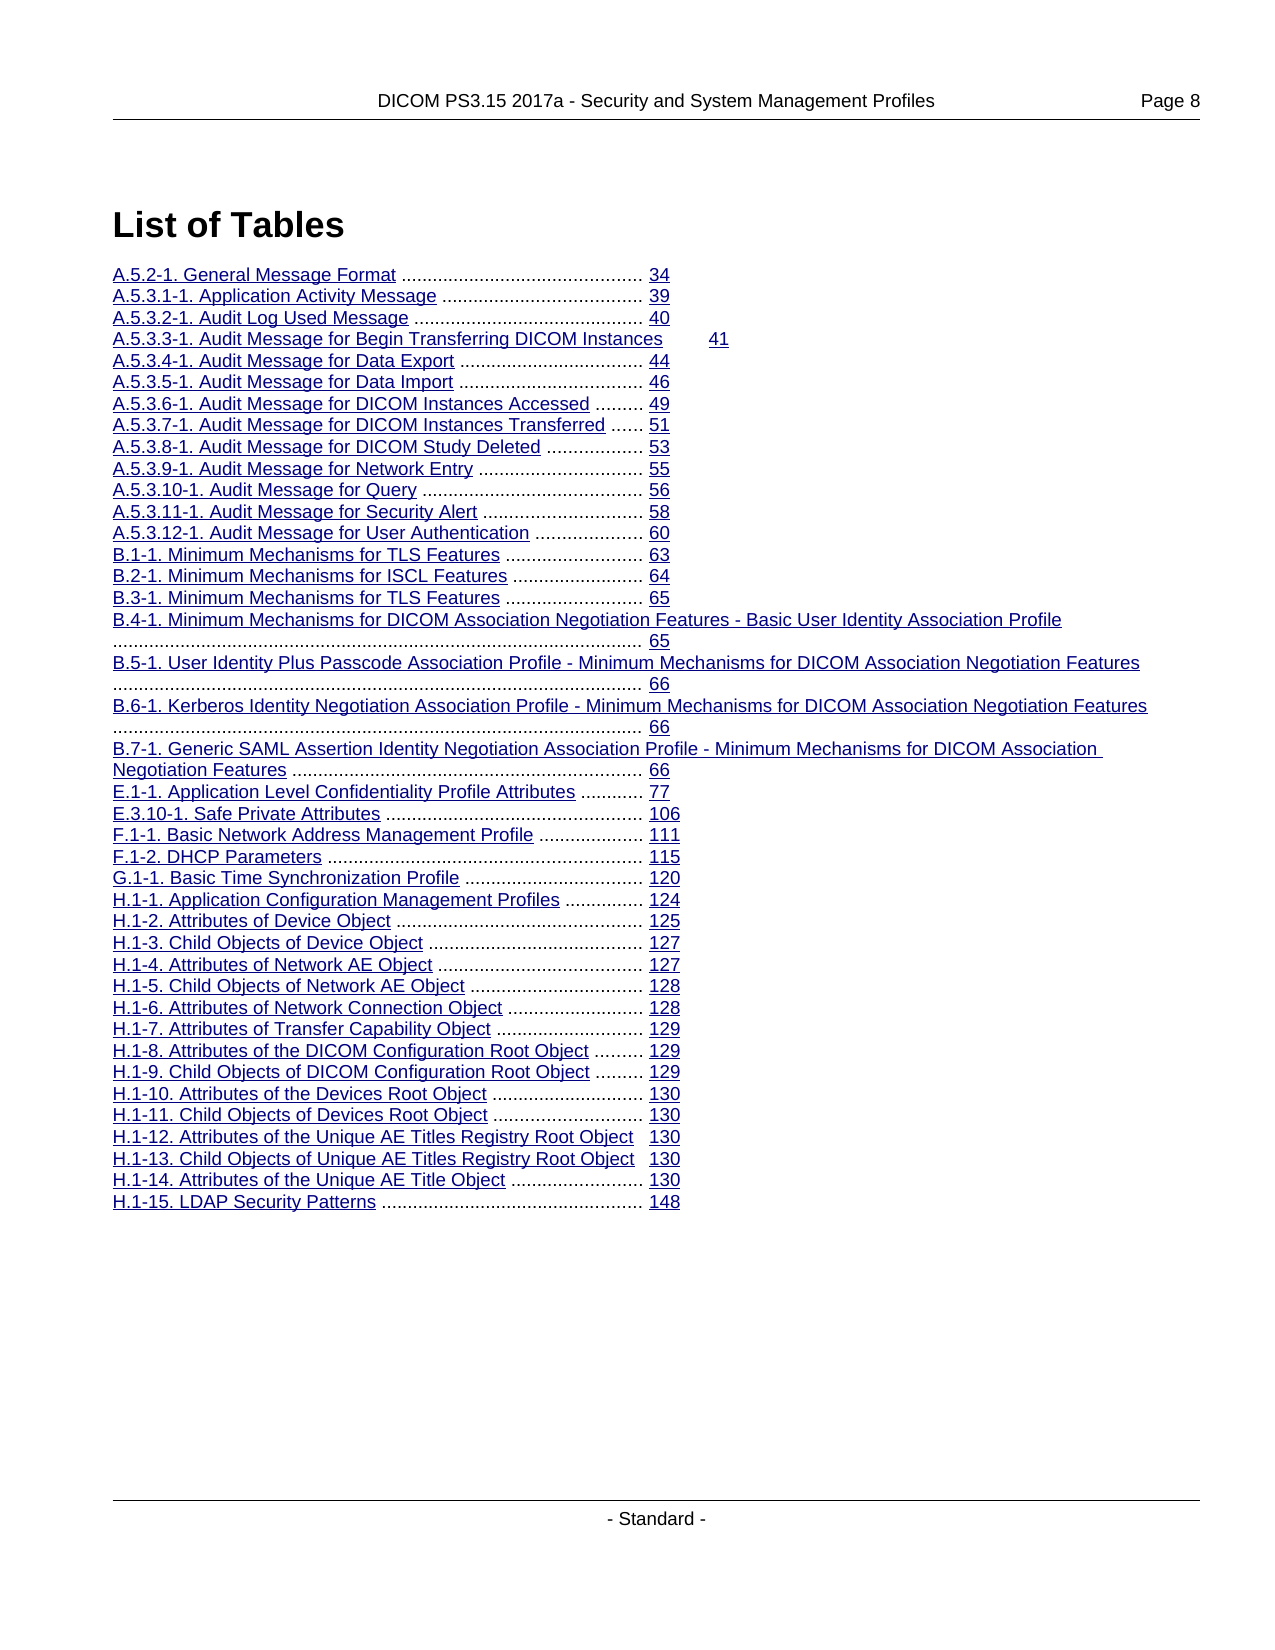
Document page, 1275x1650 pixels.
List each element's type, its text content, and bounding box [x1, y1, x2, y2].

text B.1-1. Minimum Mechanisms for TLS Features 0 [112, 544, 1175, 565]
text B.5-1. User Identity Plus Passcode Association Profile - Minimum Mechanisms for DICOM Association Negotiation Features 0 [112, 651, 1175, 694]
text A.5.3.3-1. Audit Message for Begin Transferring DICOM Instances 0 [112, 328, 1175, 349]
text H.1-7. Attributes of Transfer Capability Object 0 [112, 1018, 1175, 1039]
text H.1-3. Child Objects of Device Object 0 [112, 932, 1175, 953]
text H.1-13. Child Objects of Unique AE Titles Registry Root Object 0 [112, 1147, 1175, 1169]
text A.5.3.5-1. Audit Message for Data Import 0 [112, 371, 1175, 393]
text H.1-11. Child Objects of Devices Root Object 0 [112, 1104, 1175, 1126]
text A.5.3.12-1. Audit Message for User Authentication 0 [112, 522, 1175, 544]
text B.2-1. Minimum Mechanisms for ISCL Features 0 [112, 565, 1175, 587]
text H.1-12. Attributes of the Unique AE Titles Registry Root Object 0 [112, 1126, 1175, 1147]
text A.5.3.7-1. Audit Message for DICOM Instances Transferred 0 [112, 414, 1175, 436]
text A.5.3.1-1. Application Activity Message 0 [112, 285, 1175, 306]
text H.1-9. Child Objects of DICOM Configuration Root Object 0 [112, 1061, 1175, 1083]
text A.5.3.11-1. Audit Message for Security Alert 0 [112, 501, 1175, 522]
text H.1-8. Attributes of the DICOM Configuration Root Object 0 [112, 1039, 1175, 1061]
text A.5.3.2-1. Audit Log Used Message 0 [112, 306, 1175, 328]
text A.5.3.10-1. Audit Message for Query 0 [112, 479, 1175, 501]
text H.1-2. Attributes of Device Object 0 [112, 910, 1175, 932]
text List of Tables [112, 204, 1200, 245]
text G.1-1. Basic Time Synchronization Profile 0 [112, 867, 1175, 889]
text F.1-1. Basic Network Address Management Profile 0 [112, 824, 1175, 846]
text H.1-6. Attributes of Network Connection Object 0 [112, 996, 1175, 1018]
text A.5.3.4-1. Audit Message for Data Export 0 [112, 349, 1175, 371]
text H.1-10. Attributes of the Devices Root Object 0 [112, 1083, 1175, 1104]
text B.3-1. Minimum Mechanisms for TLS Features 0 [112, 587, 1175, 608]
text E.1-1. Application Level Confidentiality Profile Attributes 0 [112, 781, 1175, 802]
text A.5.3.9-1. Audit Message for Network Entry 0 [112, 457, 1175, 479]
text H.1-14. Attributes of the Unique AE Title Object 0 [112, 1169, 1175, 1191]
text F.1-2. DHCP Parameters 0 [112, 846, 1175, 867]
text H.1-5. Child Objects of Network AE Object 0 [112, 975, 1175, 996]
text H.1-1. Application Configuration Management Profiles 0 [112, 889, 1175, 910]
text A.5.3.8-1. Audit Message for DICOM Study Deleted 0 [112, 436, 1175, 457]
text B.4-1. Minimum Mechanisms for DICOM Association Negotiation Features - Basic User Identity Association Profile 0 [112, 608, 1175, 651]
text B.7-1. Generic SAML Assertion Identity Negotiation Association Profile - Minimum Mechanisms for DICOM Association Negotiation Features 0 [112, 738, 1175, 781]
text B.6-1. Kerberos Identity Negotiation Association Profile - Minimum Mechanisms for DICOM Association Negotiation Features 0 [112, 694, 1175, 738]
text A.5.3.6-1. Audit Message for DICOM Instances Accessed 0 [112, 393, 1175, 414]
text H.1-15. LDAP Security Patterns 0 [112, 1191, 1175, 1212]
text A.5.2-1. General Message Format 0 [112, 263, 1175, 285]
text H.1-4. Attributes of Network AE Object 0 [112, 953, 1175, 975]
text E.3.10-1. Safe Private Attributes 0 [112, 802, 1175, 824]
